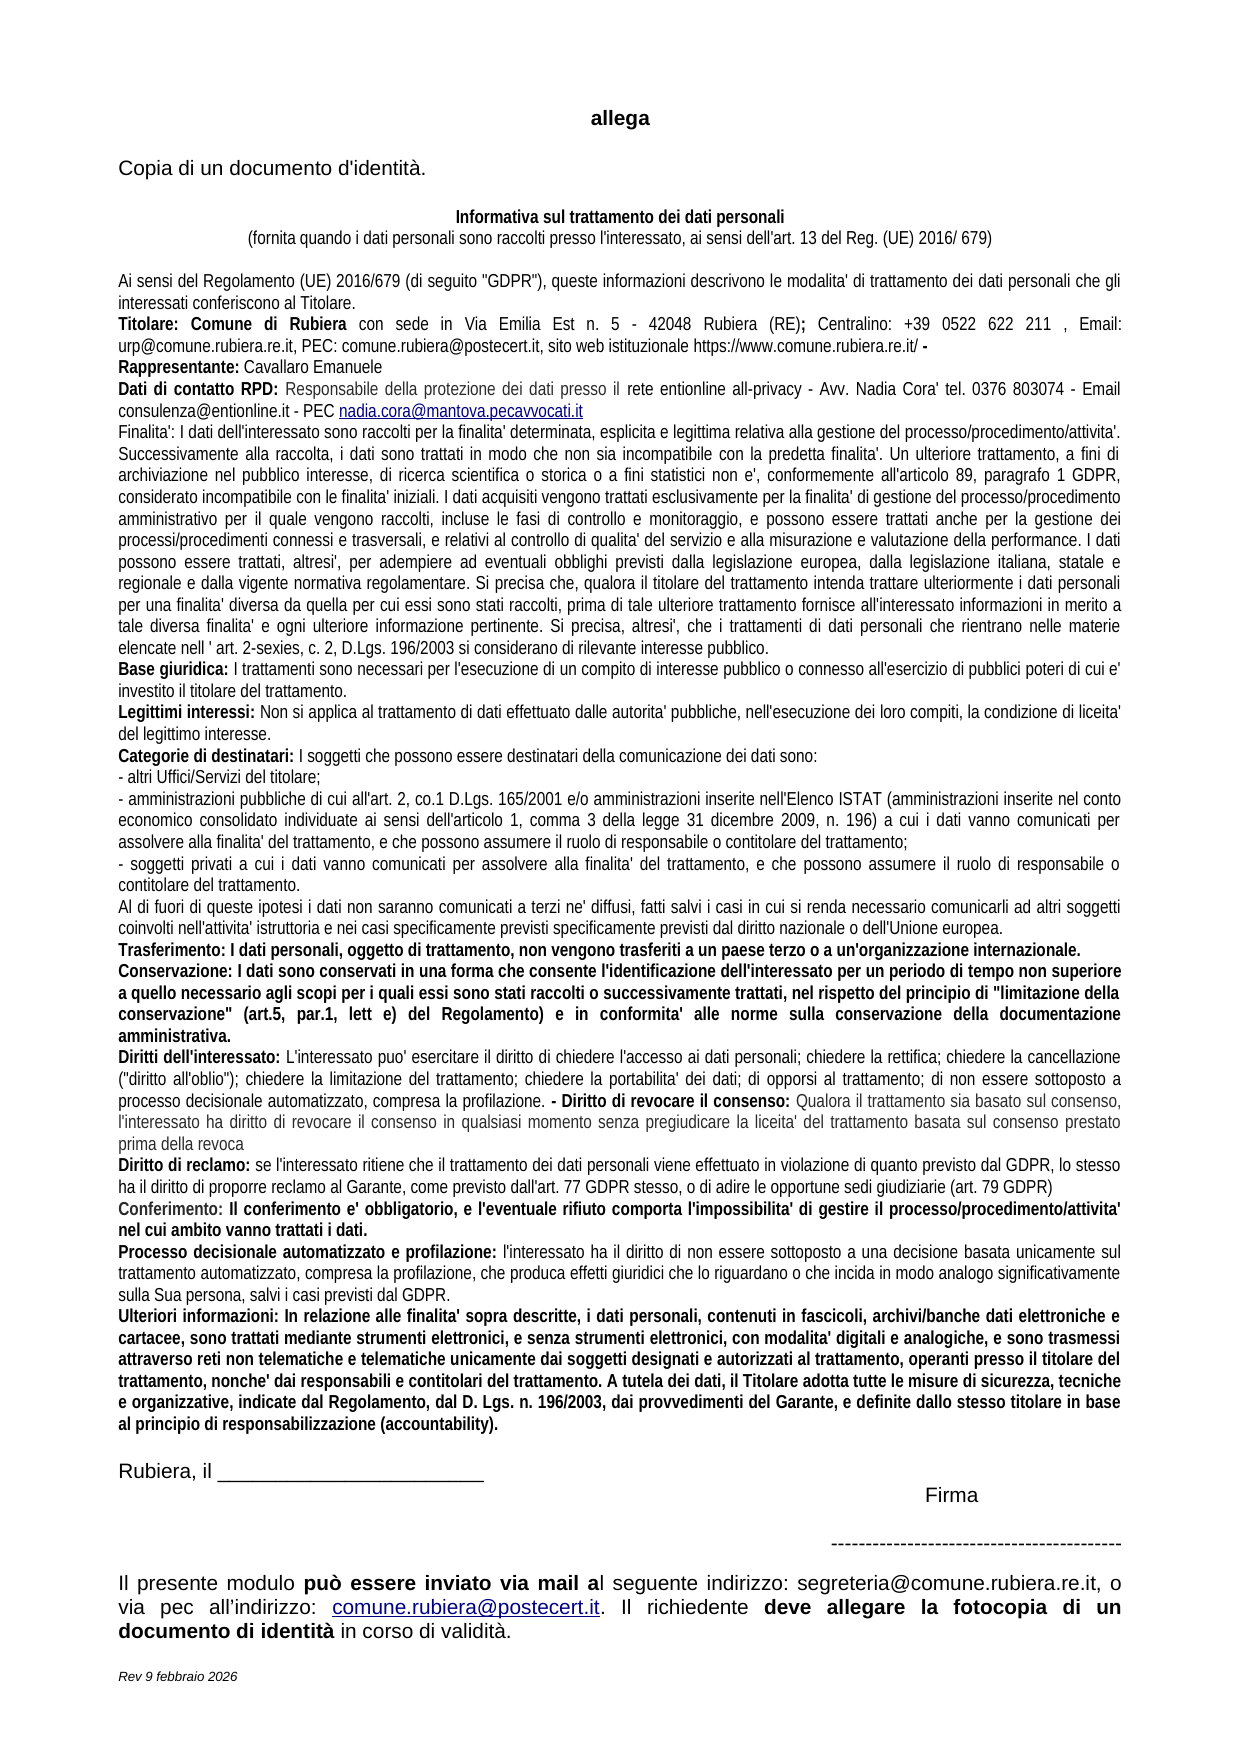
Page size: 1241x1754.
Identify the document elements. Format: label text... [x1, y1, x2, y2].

text Titolare: Comune di Rubiera con sede in Via Emilia Est n. 5 - 42048 Rubiera (RE); Centralino: +39 0522 622 211 , Email: urp@comune.rubiera.re.it, PEC: comune.rubiera@postecert.it, sito web istituzionale https://www.comune.rubiera.re.it/ - [118, 313, 1122, 356]
text Dati di contatto RPD: Responsabile della protezione dei dati presso il rete entionline all-privacy - Avv. Nadia Cora' tel. 0376 803074 - Email consulenza@entionline.it - PEC nadia.cora@mantova.pecavvocati.it [118, 378, 1122, 421]
text Diritto di reclamo: se l'interessato ritiene che il trattamento dei dati personali viene effettuato in violazione di quanto previsto dal GDPR, lo stesso ha il diritto di proporre reclamo al Garante, come previsto dall'art. 77 GDPR stesso, o di adire le opportune sedi giudiziarie (art. 79 GDPR) [118, 1154, 1122, 1197]
text Base giuridica: I trattamenti sono necessari per l'esecuzione di un compito di interesse pubblico o connesso all'esercizio di pubblici poteri di cui e' investito il titolare del trattamento. [118, 658, 1122, 701]
text Al di fuori di queste ipotesi i dati non saranno comunicati a terzi ne' diffusi, fatti salvi i casi in cui si renda necessario comunicarli ad altri soggetti coinvolti nell'attivita' istruttoria e nei casi specificamente previsti specificamente previsti dal diritto nazionale o dell'Unione europea. [118, 896, 1122, 939]
text Rubiera, il _______________________ [118, 1458, 1122, 1482]
text Ulteriori informazioni: In relazione alle finalita' sopra descritte, i dati personali, contenuti in fascicoli, archivi/banche dati elettroniche e cartacee, sono trattati mediante strumenti elettronici, e senza strumenti elettronici, con modalita' digitali e analogiche, e sono trasmessi attraverso reti non telematiche e telematiche unicamente dai soggetti designati e autorizzati al trattamento, operanti presso il titolare del trattamento, nonche' dai responsabili e contitolari del trattamento. A tutela dei dati, il Titolare adotta tutte le misure di sicurezza, tecniche e organizzative, indicate dal Regolamento, dal D. Lgs. n. 196/2003, dai provvedimenti del Garante, e definite dallo stesso titolare in base al principio di responsabilizzazione (accountability). [118, 1305, 1122, 1434]
text Finalita': I dati dell'interessato sono raccolti per la finalita' determinata, esplicita e legittima relativa alla gestione del processo/procedimento/attivita'. Successivamente alla raccolta, i dati sono trattati in modo che non sia incompatibile con la predetta finalita'. Un ulteriore trattamento, a fini di archiviazione nel pubblico interesse, di ricerca scientifica o storica o a fini statistici non e', conformemente all'articolo 89, paragrafo 1 GDPR, considerato incompatibile con le finalita' iniziali. I dati acquisiti vengono trattati esclusivamente per la finalita' di gestione del processo/procedimento amministrativo per il quale vengono raccolti, incluse le fasi di controllo e monitoraggio, e possono essere trattati anche per la gestione dei processi/procedimenti connessi e trasversali, e relativi al controllo di qualita' del servizio e alla misurazione e valutazione della performance. I dati possono essere trattati, altresi', per adempiere ad eventuali obblighi previsti dalla legislazione europea, dalla legislazione italiana, statale e regionale e dalla vigente normativa regolamentare. Si precisa che, qualora il titolare del trattamento intenda trattare ulteriormente i dati personali per una finalita' diversa da quella per cui essi sono stati raccolti, prima di tale ulteriore trattamento fornisce all'interessato informazioni in merito a tale diversa finalita' e ogni ulteriore informazione pertinente. Si precisa, altresi', che i trattamenti di dati personali che rientrano nelle materie elencate nell ' art. 2-sexies, c. 2, D.Lgs. 196/2003 si considerano di rilevante interesse pubblico. [118, 421, 1122, 658]
text Il presente modulo può essere inviato via mail al seguente indirizzo: segreteria@comune.rubiera.re.it, o via pec all’indirizzo: comune.rubiera@postecert.it. Il richiedente deve allegare la fotocopia di un documento di identità in corso di validità. [118, 1571, 1122, 1643]
text Categorie di destinatari: I soggetti che possono essere destinatari della comunicazione dei dati sono: [118, 744, 1122, 766]
text Firma [118, 1482, 1122, 1506]
text Legittimi interessi: Non si applica al trattamento di dati effettuato dalle autorita' pubbliche, nell'esecuzione dei loro compiti, la condizione di liceita' del legittimo interesse. [118, 701, 1122, 744]
text Trasferimento: I dati personali, oggetto di trattamento, non vengono trasferiti a un paese terzo o a un'organizzazione internazionale. [118, 939, 1122, 960]
text Copia di un documento d'identità. [118, 156, 1122, 181]
text ------------------------------------------ [118, 1530, 1122, 1554]
text - amministrazioni pubbliche di cui all'art. 2, co.1 D.Lgs. 165/2001 e/o amministrazioni inserite nell'Elenco ISTAT (amministrazioni inserite nel conto economico consolidato individuate ai sensi dell'articolo 1, comma 3 della legge 31 dicembre 2009, n. 196) a cui i dati vanno comunicati per assolvere alla finalita' del trattamento, e che possono assumere il ruolo di responsabile o contitolare del trattamento; [118, 788, 1122, 852]
text Informativa sul trattamento dei dati personali [118, 206, 1122, 227]
text Rappresentante: Cavallaro Emanuele [118, 356, 1122, 378]
text allega [118, 106, 1122, 131]
text Ai sensi del Regolamento (UE) 2016/679 (di seguito "GDPR"), queste informazioni descrivono le modalita' di trattamento dei dati personali che gli interessati conferiscono al Titolare. [118, 270, 1122, 313]
text Processo decisionale automatizzato e profilazione: l'interessato ha il diritto di non essere sottoposto a una decisione basata unicamente sul trattamento automatizzato, compresa la profilazione, che produca effetti giuridici che lo riguardano o che incida in modo analogo significativamente sulla Sua persona, salvi i casi previsti dal GDPR. [118, 1241, 1122, 1305]
text Conservazione: I dati sono conservati in una forma che consente l'identificazione dell'interessato per un periodo di tempo non superiore a quello necessario agli scopi per i quali essi sono stati raccolti o successivamente trattati, nel rispetto del principio di "limitazione della conservazione" (art.5, par.1, lett e) del Regolamento) e in conformita' alle norme sulla conservazione della documentazione amministrativa. [118, 960, 1122, 1046]
text (fornita quando i dati personali sono raccolti presso l'interessato, ai sensi dell'art. 13 del Reg. (UE) 2016/ 679) [118, 227, 1122, 249]
text Rev 9 febbraio 2026 [118, 1669, 1122, 1696]
text - soggetti privati a cui i dati vanno comunicati per assolvere alla finalita' del trattamento, e che possono assumere il ruolo di responsabile o contitolare del trattamento. [118, 852, 1122, 896]
text - altri Uffici/Servizi del titolare; [118, 766, 1122, 788]
text Conferimento: Il conferimento e' obbligatorio, e l'eventuale rifiuto comporta l'impossibilita' di gestire il processo/procedimento/attivita' nel cui ambito vanno trattati i dati. [118, 1197, 1122, 1241]
text Diritti dell'interessato: L'interessato puo' esercitare il diritto di chiedere l'accesso ai dati personali; chiedere la rettifica; chiedere la cancellazione ("diritto all'oblio"); chiedere la limitazione del trattamento; chiedere la portabilita' dei dati; di opporsi al trattamento; di non essere sottoposto a processo decisionale automatizzato, compresa la profilazione. - Diritto di revocare il consenso: Qualora il trattamento sia basato sul consenso, l'interessato ha diritto di revocare il consenso in qualsiasi momento senza pregiudicare la liceita' del trattamento basata sul consenso prestato prima della revoca [118, 1046, 1122, 1154]
